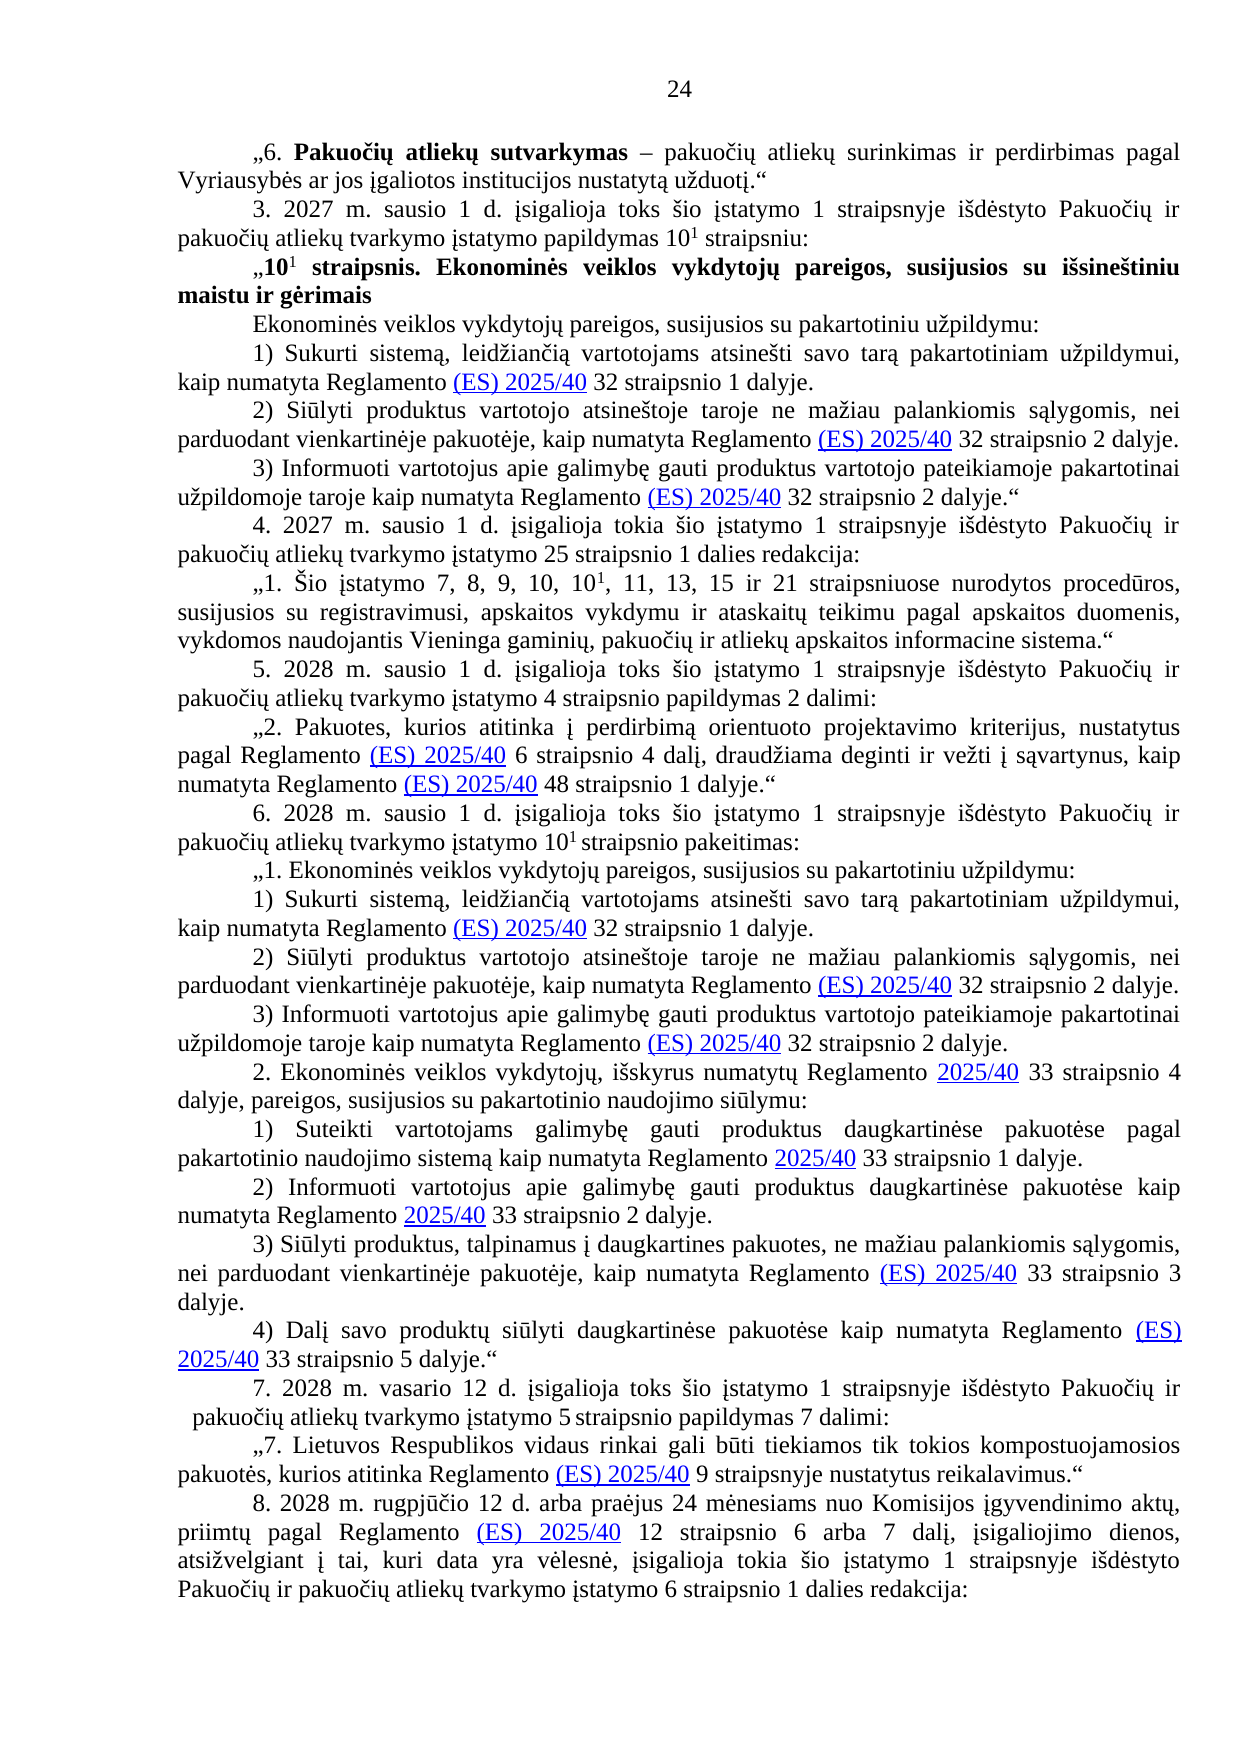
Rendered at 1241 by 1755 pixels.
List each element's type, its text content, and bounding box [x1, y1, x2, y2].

text 3) Informuoti vartotojus apie galimybę gauti produktus vartotojo pateikiamoje pakartotinai užpildomoje taroje kaip numatyta Reglamento (ES) 2025/40 32 straipsnio 2 dalyje. [177, 999, 1181, 1057]
text „6. Pakuočių atliekų sutvarkymas – pakuočių atliekų surinkimas ir perdirbimas pagal Vyriausybės ar jos įgaliotos institucijos nustatytą užduotį.“ [177, 137, 1181, 194]
text 2) Siūlyti produktus vartotojo atsineštoje taroje ne mažiau palankiomis sąlygomis, nei parduodant vienkartinėje pakuotėje, kaip numatyta Reglamento (ES) 2025/40 32 straipsnio 2 dalyje. [177, 942, 1181, 999]
text 1) Suteikti vartotojams galimybę gauti produktus daugkartinėse pakuotėse pagal pakartotinio naudojimo sistemą kaip numatyta Reglamento 2025/40 33 straipsnio 1 dalyje. [177, 1114, 1181, 1172]
text 4. 2027 m. sausio 1 d. įsigalioja tokia šio įstatymo 1 straipsnyje išdėstyto Pakuočių ir pakuočių atliekų tvarkymo įstatymo 25 straipsnio 1 dalies redakcija: [177, 510, 1181, 568]
text 2. Ekonominės veiklos vykdytojų, išskyrus numatytų Reglamento 2025/40 33 straipsnio 4 dalyje, pareigos, susijusios su pakartotinio naudojimo siūlymu: [177, 1057, 1181, 1114]
text 4) Dalį savo produktų siūlyti daugkartinėse pakuotėse kaip numatyta Reglamento (ES) 2025/40 33 straipsnio 5 dalyje.“ [177, 1315, 1181, 1373]
text 7. 2028 m. vasario 12 d. įsigalioja toks šio įstatymo 1 straipsnyje išdėstyto Pakuočių ir pakuočių atliekų tvarkymo įstatymo 5 straipsnio papildymas 7 dalimi: [192, 1373, 1181, 1430]
text „2. Pakuotes, kurios atitinka į perdirbimą orientuoto projektavimo kriterijus, nustatytus pagal Reglamento (ES) 2025/40 6 straipsnio 4 dalį, draudžiama deginti ir vežti į sąvartynus, kaip numatyta Reglamento (ES) 2025/40 48 straipsnio 1 dalyje.“ [177, 712, 1181, 798]
text Ekonominės veiklos vykdytojų pareigos, susijusios su pakartotiniu užpildymu: [177, 309, 1181, 338]
text 3. 2027 m. sausio 1 d. įsigalioja toks šio įstatymo 1 straipsnyje išdėstyto Pakuočių ir pakuočių atliekų tvarkymo įstatymo papildymas 101 straipsniu: [177, 194, 1181, 252]
text 2) Informuoti vartotojus apie galimybę gauti produktus daugkartinėse pakuotėse kaip numatyta Reglamento 2025/40 33 straipsnio 2 dalyje. [177, 1172, 1181, 1229]
text 5. 2028 m. sausio 1 d. įsigalioja toks šio įstatymo 1 straipsnyje išdėstyto Pakuočių ir pakuočių atliekų tvarkymo įstatymo 4 straipsnio papildymas 2 dalimi: [177, 654, 1181, 712]
text „1. Ekonominės veiklos vykdytojų pareigos, susijusios su pakartotiniu užpildymu: [177, 855, 1181, 884]
text 6. 2028 m. sausio 1 d. įsigalioja toks šio įstatymo 1 straipsnyje išdėstyto Pakuočių ir pakuočių atliekų tvarkymo įstatymo 101 straipsnio pakeitimas: [177, 798, 1181, 855]
text 8. 2028 m. rugpjūčio 12 d. arba praėjus 24 mėnesiams nuo Komisijos įgyvendinimo aktų, priimtų pagal Reglamento (ES) 2025/40 12 straipsnio 6 arba 7 dalį, įsigaliojimo dienos, atsižvelgiant į tai, kuri data yra vėlesnė, įsigalioja tokia šio įstatymo 1 straipsnyje išdėstyto Pakuočių ir pakuočių atliekų tvarkymo įstatymo 6 straipsnio 1 dalies redakcija: [177, 1488, 1181, 1603]
text 1) Sukurti sistemą, leidžiančią vartotojams atsinešti savo tarą pakartotiniam užpildymui, kaip numatyta Reglamento (ES) 2025/40 32 straipsnio 1 dalyje. [177, 338, 1181, 395]
text „1. Šio įstatymo 7, 8, 9, 10, 101, 11, 13, 15 ir 21 straipsniuose nurodytos procedūros, susijusios su registravimusi, apskaitos vykdymu ir ataskaitų teikimu pagal apskaitos duomenis, vykdomos naudojantis Vieninga gaminių, pakuočių ir atliekų apskaitos informacine sistema.“ [177, 568, 1181, 654]
text 1) Sukurti sistemą, leidžiančią vartotojams atsinešti savo tarą pakartotiniam užpildymui, kaip numatyta Reglamento (ES) 2025/40 32 straipsnio 1 dalyje. [177, 884, 1181, 942]
text 2) Siūlyti produktus vartotojo atsineštoje taroje ne mažiau palankiomis sąlygomis, nei parduodant vienkartinėje pakuotėje, kaip numatyta Reglamento (ES) 2025/40 32 straipsnio 2 dalyje. [177, 395, 1181, 453]
text „7. Lietuvos Respublikos vidaus rinkai gali būti tiekiamos tik tokios kompostuojamosios pakuotės, kurios atitinka Reglamento (ES) 2025/40 9 straipsnyje nustatytus reikalavimus.“ [177, 1430, 1181, 1488]
text 3) Siūlyti produktus, talpinamus į daugkartines pakuotes, ne mažiau palankiomis sąlygomis, nei parduodant vienkartinėje pakuotėje, kaip numatyta Reglamento (ES) 2025/40 33 straipsnio 3 dalyje. [177, 1229, 1181, 1315]
text 3) Informuoti vartotojus apie galimybę gauti produktus vartotojo pateikiamoje pakartotinai užpildomoje taroje kaip numatyta Reglamento (ES) 2025/40 32 straipsnio 2 dalyje.“ [177, 453, 1181, 510]
text „101 straipsnis. Ekonominės veiklos vykdytojų pareigos, susijusios su išsineštiniu maistu ir gėrimais [177, 252, 1181, 309]
